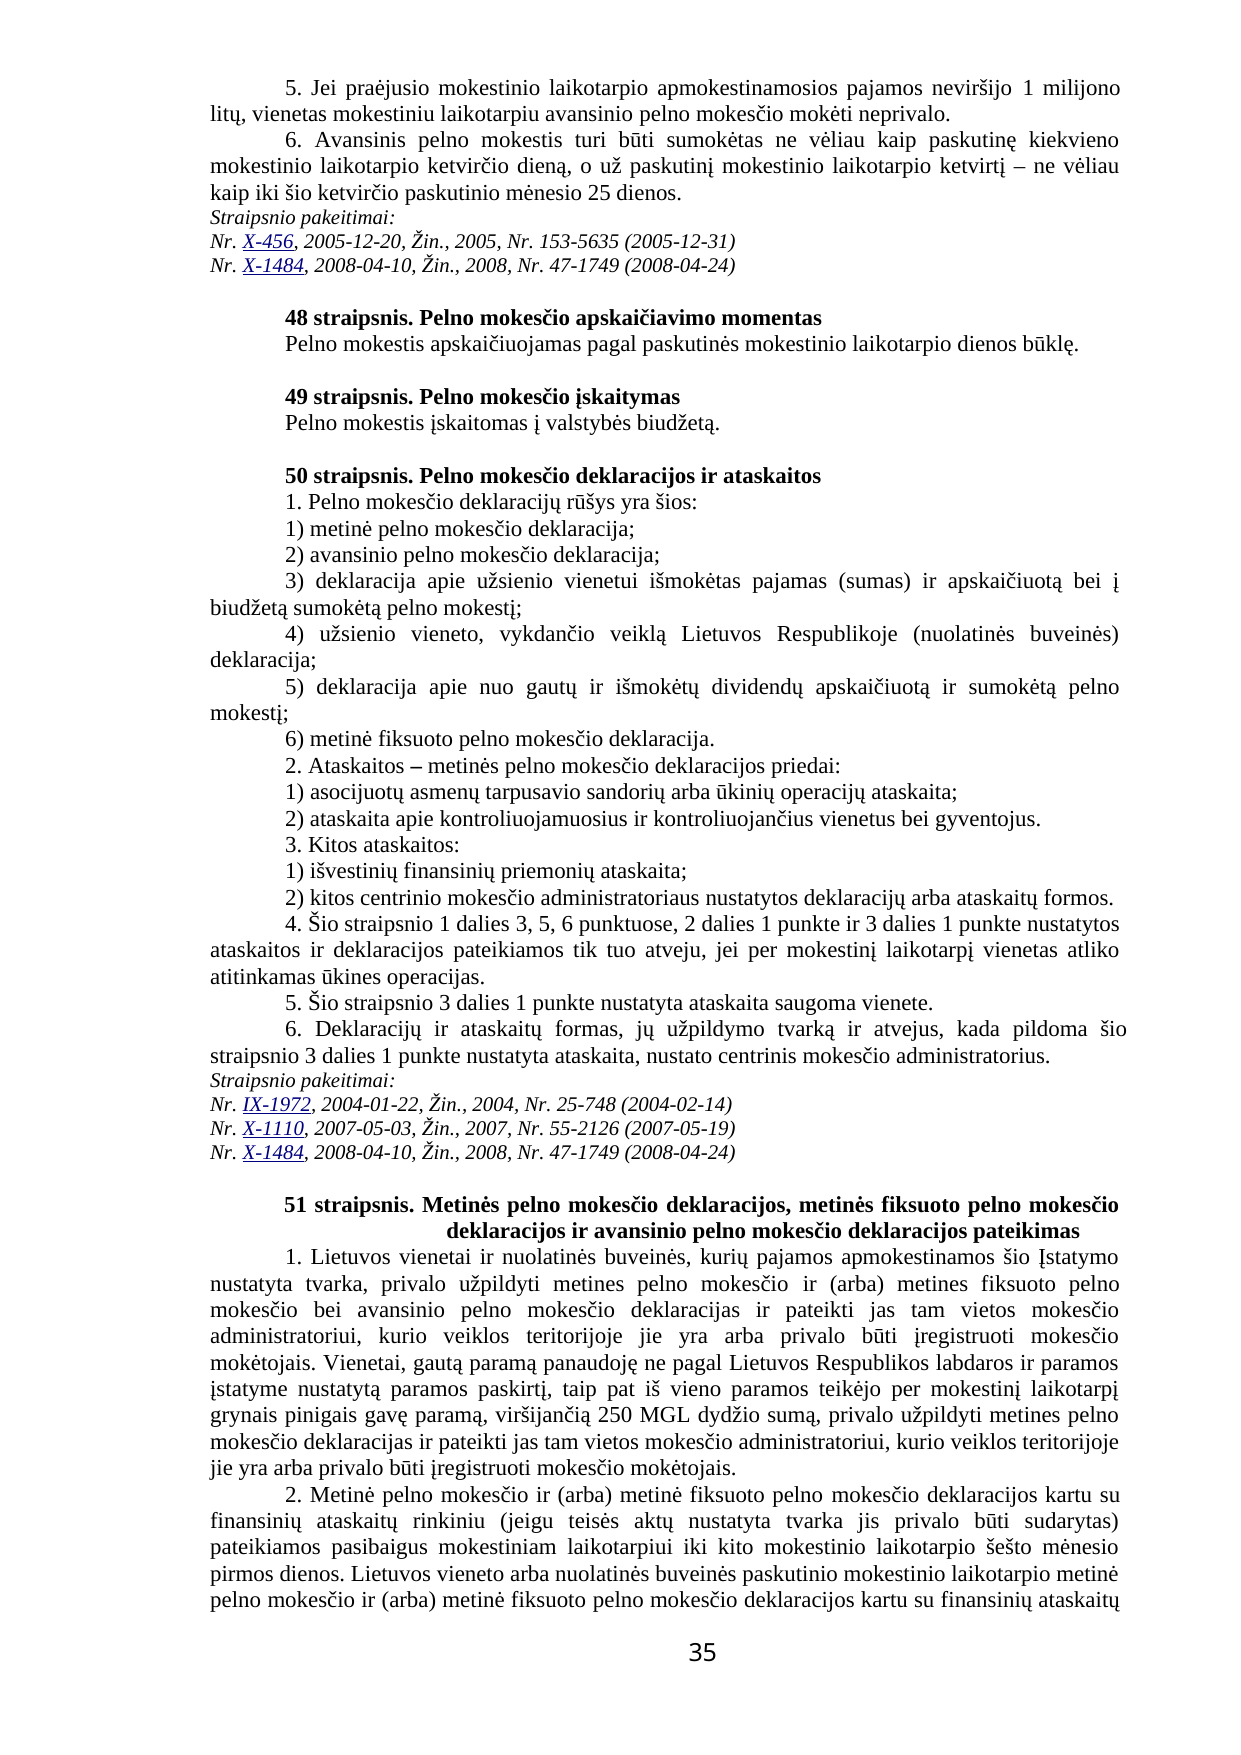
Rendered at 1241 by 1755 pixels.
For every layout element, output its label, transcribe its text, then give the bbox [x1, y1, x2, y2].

text 1. Lietuvos vienetai ir nuolatinės buveinės, kurių pajamos apmokestinamos šio Įstatymo nustatyta tvarka, privalo užpildyti metines pelno mokesčio ir (arba) metines fiksuoto pelno mokesčio bei avansinio pelno mokesčio deklaracijas ir pateikti jas tam vietos mokesčio administratoriui, kurio veiklos teritorijoje jie yra arba privalo būti įregistruoti mokesčio mokėtojais. Vienetai, gautą paramą panaudoję ne pagal Lietuvos Respublikos labdaros ir paramos įstatyme nustatytą paramos paskirtį, taip pat iš vieno paramos teikėjo per mokestinį laikotarpį grynais pinigais gavę paramą, viršijančią 250 MGL dydžio sumą, privalo užpildyti metines pelno mokesčio deklaracijas ir pateikti jas tam vietos mokesčio administratoriui, kurio veiklos teritorijoje jie yra arba privalo būti įregistruoti mokesčio mokėtojais. [210, 1243, 1120, 1481]
text 1) asocijuotų asmenų tarpusavio sandorių arba ūkinių operacijų ataskaita; [210, 778, 1120, 804]
text 3) deklaracija apie užsienio vienetui išmokėtas pajamas (sumas) ir apskaičiuotą bei į biudžetą sumokėtą pelno mokestį; [210, 567, 1120, 620]
text 4. Šio straipsnio 1 dalies 3, 5, 6 punktuose, 2 dalies 1 punkte ir 3 dalies 1 punkte nustatytos ataskaitos ir deklaracijos pateikiamos tik tuo atveju, jei per mokestinį laikotarpį vienetas atliko atitinkamas ūkines operacijas. [210, 910, 1120, 989]
text Pelno mokestis įskaitomas į valstybės biudžetą. [210, 409, 1120, 436]
text 1) išvestinių finansinių priemonių ataskaita; [210, 857, 1120, 884]
text Pelno mokestis apskaičiuojamas pagal paskutinės mokestinio laikotarpio dienos būklę. [210, 330, 1120, 357]
text 2. Metinė pelno mokesčio ir (arba) metinė fiksuoto pelno mokesčio deklaracijos kartu su finansinių ataskaitų rinkiniu (jeigu teisės aktų nustatyta tvarka jis privalo būti sudarytas) pateikiamos pasibaigus mokestiniam laikotarpiui iki kito mokestinio laikotarpio šešto mėnesio pirmos dienos. Lietuvos vieneto arba nuolatinės buveinės paskutinio mokestinio laikotarpio metinė pelno mokesčio ir (arba) metinė fiksuoto pelno mokesčio deklaracijos kartu su finansinių ataskaitų [210, 1481, 1120, 1612]
text 5) deklaracija apie nuo gautų ir išmokėtų dividendų apskaičiuotą ir sumokėtą pelno mokestį; [210, 673, 1120, 726]
text 2) kitos centrinio mokesčio administratoriaus nustatytos deklaracijų arba ataskaitų formos. [210, 884, 1120, 910]
text 2) ataskaita apie kontroliuojamuosius ir kontroliuojančius vienetus bei gyventojus. [210, 804, 1120, 831]
text 5. Šio straipsnio 3 dalies 1 punkte nustatyta ataskaita saugoma vienete. [210, 989, 1120, 1015]
subtitle 49 straipsnis. Pelno mokesčio įskaitymas [210, 383, 1120, 409]
text 1. Pelno mokesčio deklaracijų rūšys yra šios: [210, 488, 1120, 515]
text Nr. X-456, 2005-12-20, Žin., 2005, Nr. 153-5635 (2005-12-31) [210, 229, 1120, 253]
text 51 straipsnis. Metinės pelno mokesčio deklaracijos, metinės fiksuoto pelno mokesčio deklaracijos ir avansinio pelno mokesčio deklaracijos pateikimas [284, 1191, 1120, 1243]
text 6. Avansinis pelno mokestis turi būti sumokėtas ne vėliau kaip paskutinę kiekvieno mokestinio laikotarpio ketvirčio dieną, o už paskutinį mokestinio laikotarpio ketvirtį – ne vėliau kaip iki šio ketvirčio paskutinio mėnesio 25 dienos. [210, 126, 1120, 205]
text Nr. X-1110, 2007-05-03, Žin., 2007, Nr. 55-2126 (2007-05-19) [210, 1116, 1120, 1140]
text Nr. X-1484, 2008-04-10, Žin., 2008, Nr. 47-1749 (2008-04-24) [210, 253, 1120, 277]
text Straipsnio pakeitimai: [210, 205, 1120, 229]
text 2. Ataskaitos – metinės pelno mokesčio deklaracijos priedai: [210, 752, 1120, 778]
text 2) avansinio pelno mokesčio deklaracija; [210, 541, 1120, 567]
text Straipsnio pakeitimai: [210, 1068, 1120, 1092]
text 4) užsienio vieneto, vykdančio veiklą Lietuvos Respublikoje (nuolatinės buveinės) deklaracija; [210, 620, 1120, 673]
text 1) metinė pelno mokesčio deklaracija; [210, 515, 1120, 541]
text 6) metinė fiksuoto pelno mokesčio deklaracija. [210, 726, 1120, 752]
text 3. Kitos ataskaitos: [210, 831, 1120, 857]
text 50 straipsnis. Pelno mokesčio deklaracijos ir ataskaitos [210, 462, 1120, 488]
text Nr. X-1484, 2008-04-10, Žin., 2008, Nr. 47-1749 (2008-04-24) [210, 1140, 1120, 1164]
text 48 straipsnis. Pelno mokesčio apskaičiavimo momentas [210, 304, 1120, 330]
text Nr. IX-1972, 2004-01-22, Žin., 2004, Nr. 25-748 (2004-02-14) [210, 1092, 1120, 1116]
text 5. Jei praėjusio mokestinio laikotarpio apmokestinamosios pajamos neviršijo 1 milijono litų, vienetas mokestiniu laikotarpiu avansinio pelno mokesčio mokėti neprivalo. [210, 73, 1120, 126]
text 6. Deklaracijų ir ataskaitų formas, jų užpildymo tvarką ir atvejus, kada pildoma šio straipsnio 3 dalies 1 punkte nustatyta ataskaita, nustato centrinis mokesčio administratorius. [210, 1015, 1129, 1068]
